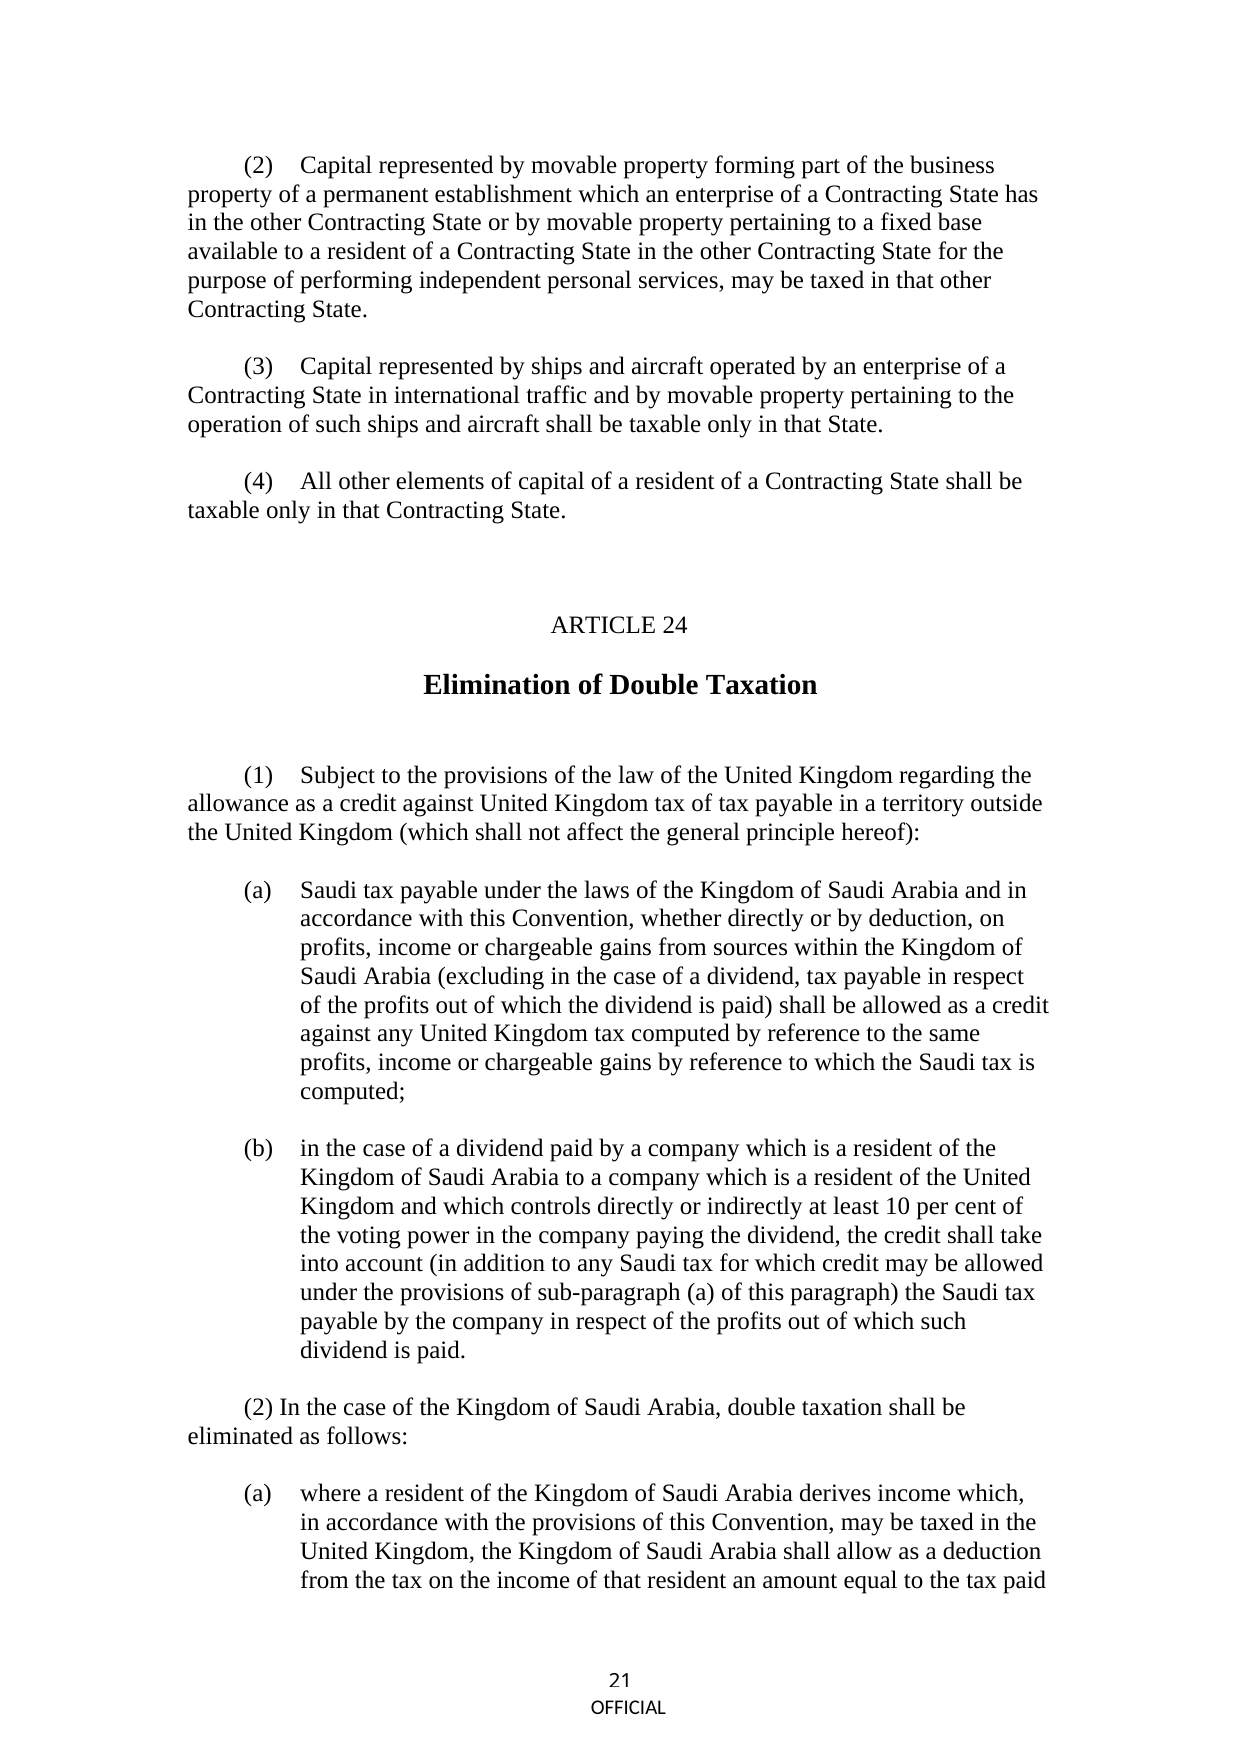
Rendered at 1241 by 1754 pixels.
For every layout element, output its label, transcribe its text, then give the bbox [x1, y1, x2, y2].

text (2) In the case of the Kingdom of Saudi Arabia, double taxation shall be eliminated as follows: [187, 1392, 1050, 1450]
text (3) Capital represented by ships and aircraft operated by an enterprise of a Contracting State in international traffic and by movable property pertaining to the operation of such ships and aircraft shall be taxable only in that State. [187, 351, 1050, 437]
text (a) Saudi tax payable under the laws of the Kingdom of Saudi Arabia and in accordance with this Convention, whether directly or by deduction, on profits, income or chargeable gains from sources within the Kingdom of Saudi Arabia (excluding in the case of a dividend, tax payable in respect of the profits out of which the dividend is paid) shall be allowed as a credit against any United Kingdom tax computed by reference to the same profits, income or chargeable gains by reference to which the Saudi tax is computed; [187, 875, 1050, 1105]
text (4) All other elements of capital of a resident of a Contracting State shall be taxable only in that Contracting State. [187, 466, 1050, 524]
text (2) Capital represented by movable property forming part of the business property of a permanent establishment which an enterprise of a Contracting State has in the other Contracting State or by movable property pertaining to a fixed base available to a resident of a Contracting State in the other Contracting State for the purpose of performing independent personal services, may be taxed in that other Contracting State. [187, 150, 1050, 322]
text (b) in the case of a dividend paid by a company which is a resident of the Kingdom of Saudi Arabia to a company which is a resident of the United Kingdom and which controls directly or indirectly at least 10 per cent of the voting power in the company paying the dividend, the credit shall take into account (in addition to any Saudi tax for which credit may be allowed under the provisions of sub-paragraph (a) of this paragraph) the Saudi tax payable by the company in respect of the profits out of which such dividend is paid. [187, 1133, 1050, 1363]
text (1) Subject to the provisions of the law of the United Kingdom regarding the allowance as a credit against United Kingdom tax of tax payable in a territory outside the United Kingdom (which shall not affect the general principle hereof): [187, 760, 1050, 846]
subtitle Elimination of Double Taxation [187, 667, 1053, 701]
text ARTICLE 24 [187, 610, 1050, 639]
text (a) where a resident of the Kingdom of Saudi Arabia derives income which, in accordance with the provisions of this Convention, may be taxed in the United Kingdom, the Kingdom of Saudi Arabia shall allow as a deduction from the tax on the income of that resident an amount equal to the tax paid [187, 1478, 1050, 1593]
